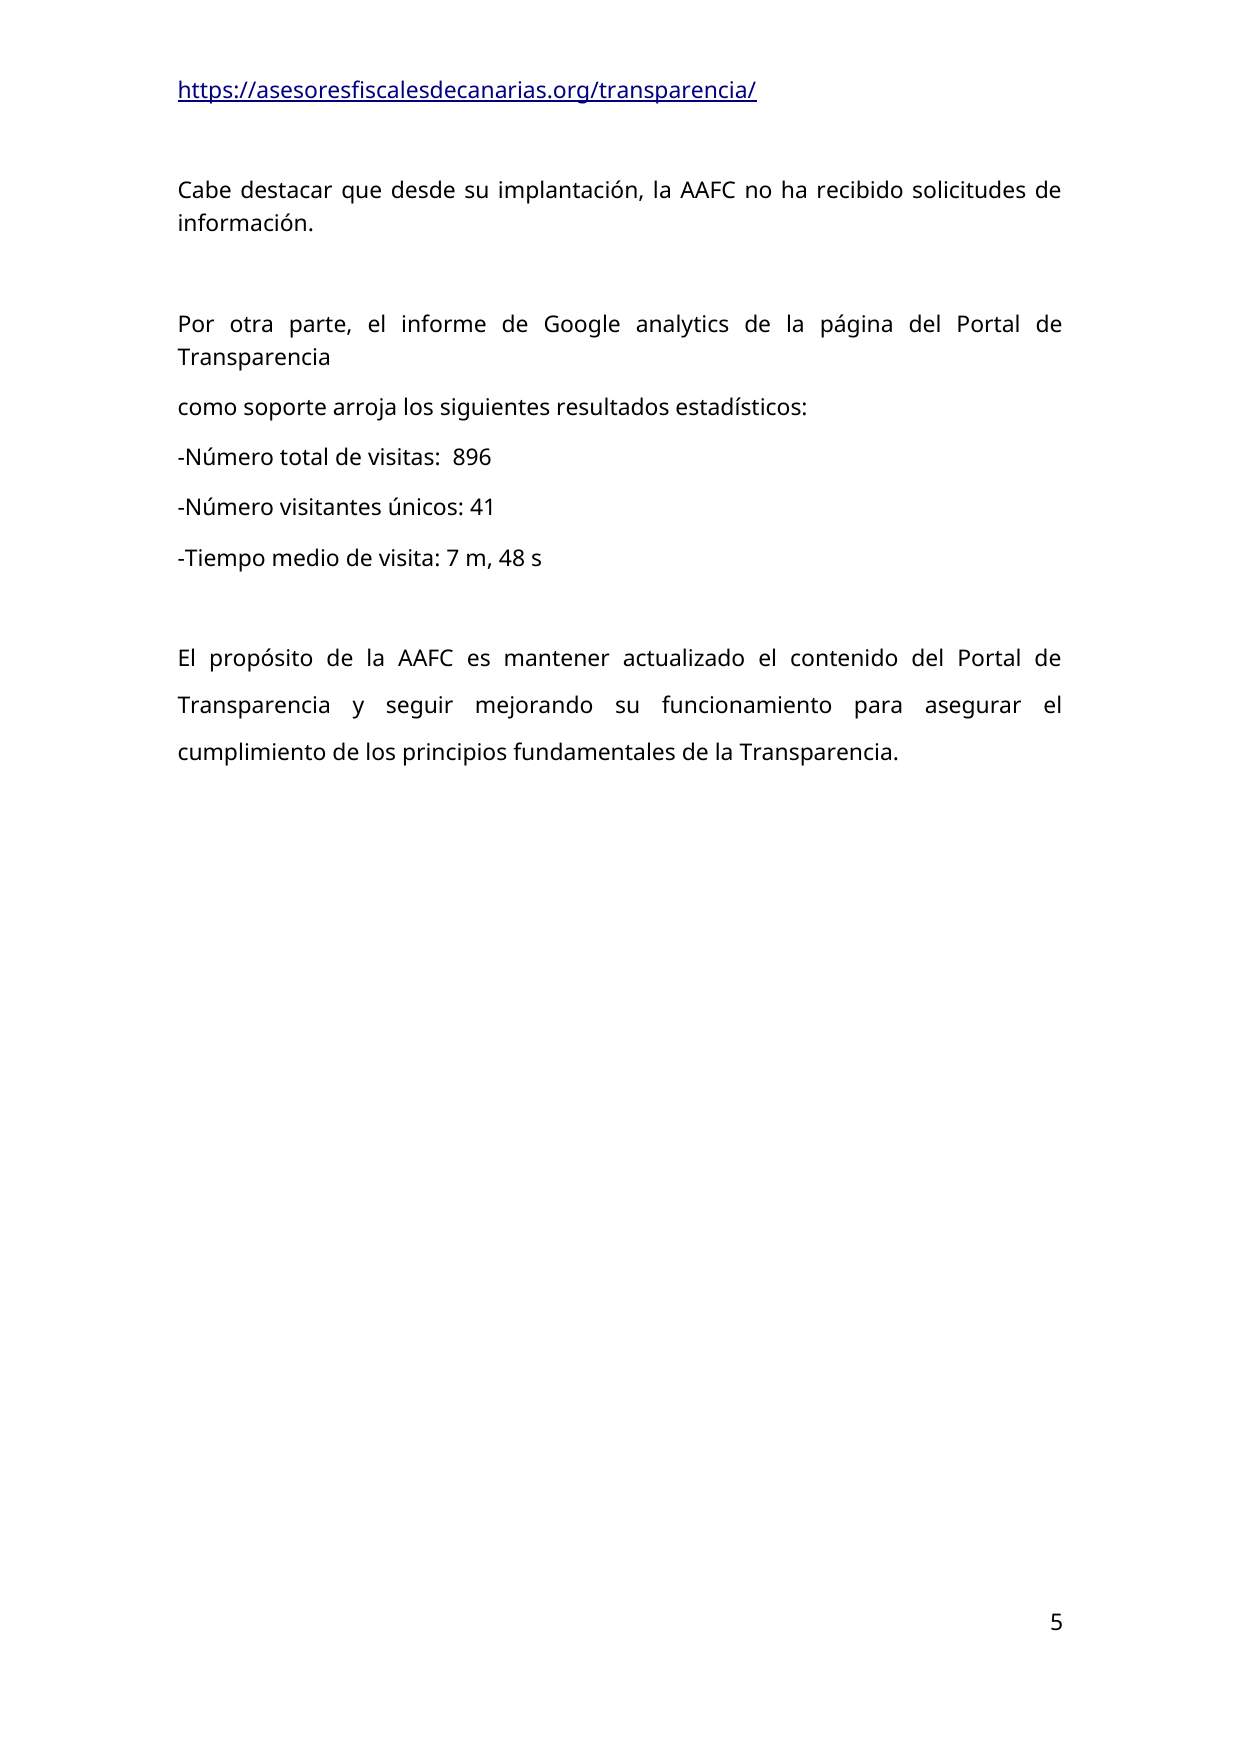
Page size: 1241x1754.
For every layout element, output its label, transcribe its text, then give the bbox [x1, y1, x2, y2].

text -Número total de visitas: 896 [177, 441, 1063, 472]
text -Tiempo medio de visita: 7 m, 48 s [177, 541, 1063, 573]
text Cabe destacar que desde su implantación, la AAFC no ha recibido solicitudes de información. [177, 174, 1063, 239]
text -Número visitantes únicos: 41 [177, 491, 1063, 523]
text Por otra parte, el informe de Google analytics de la página del Portal de Transparencia [177, 308, 1063, 372]
text https://asesoresfiscalesdecanarias.org/transparencia/ [177, 74, 1063, 105]
text como soporte arroja los siguientes resultados estadísticos: [177, 391, 1063, 422]
text El propósito de la AAFC es mantener actualizado el contenido del Portal de Transparencia y seguir mejorando su funcionamiento para asegurar el cumplimiento de los principios fundamentales de la Transparencia. [177, 642, 1063, 767]
